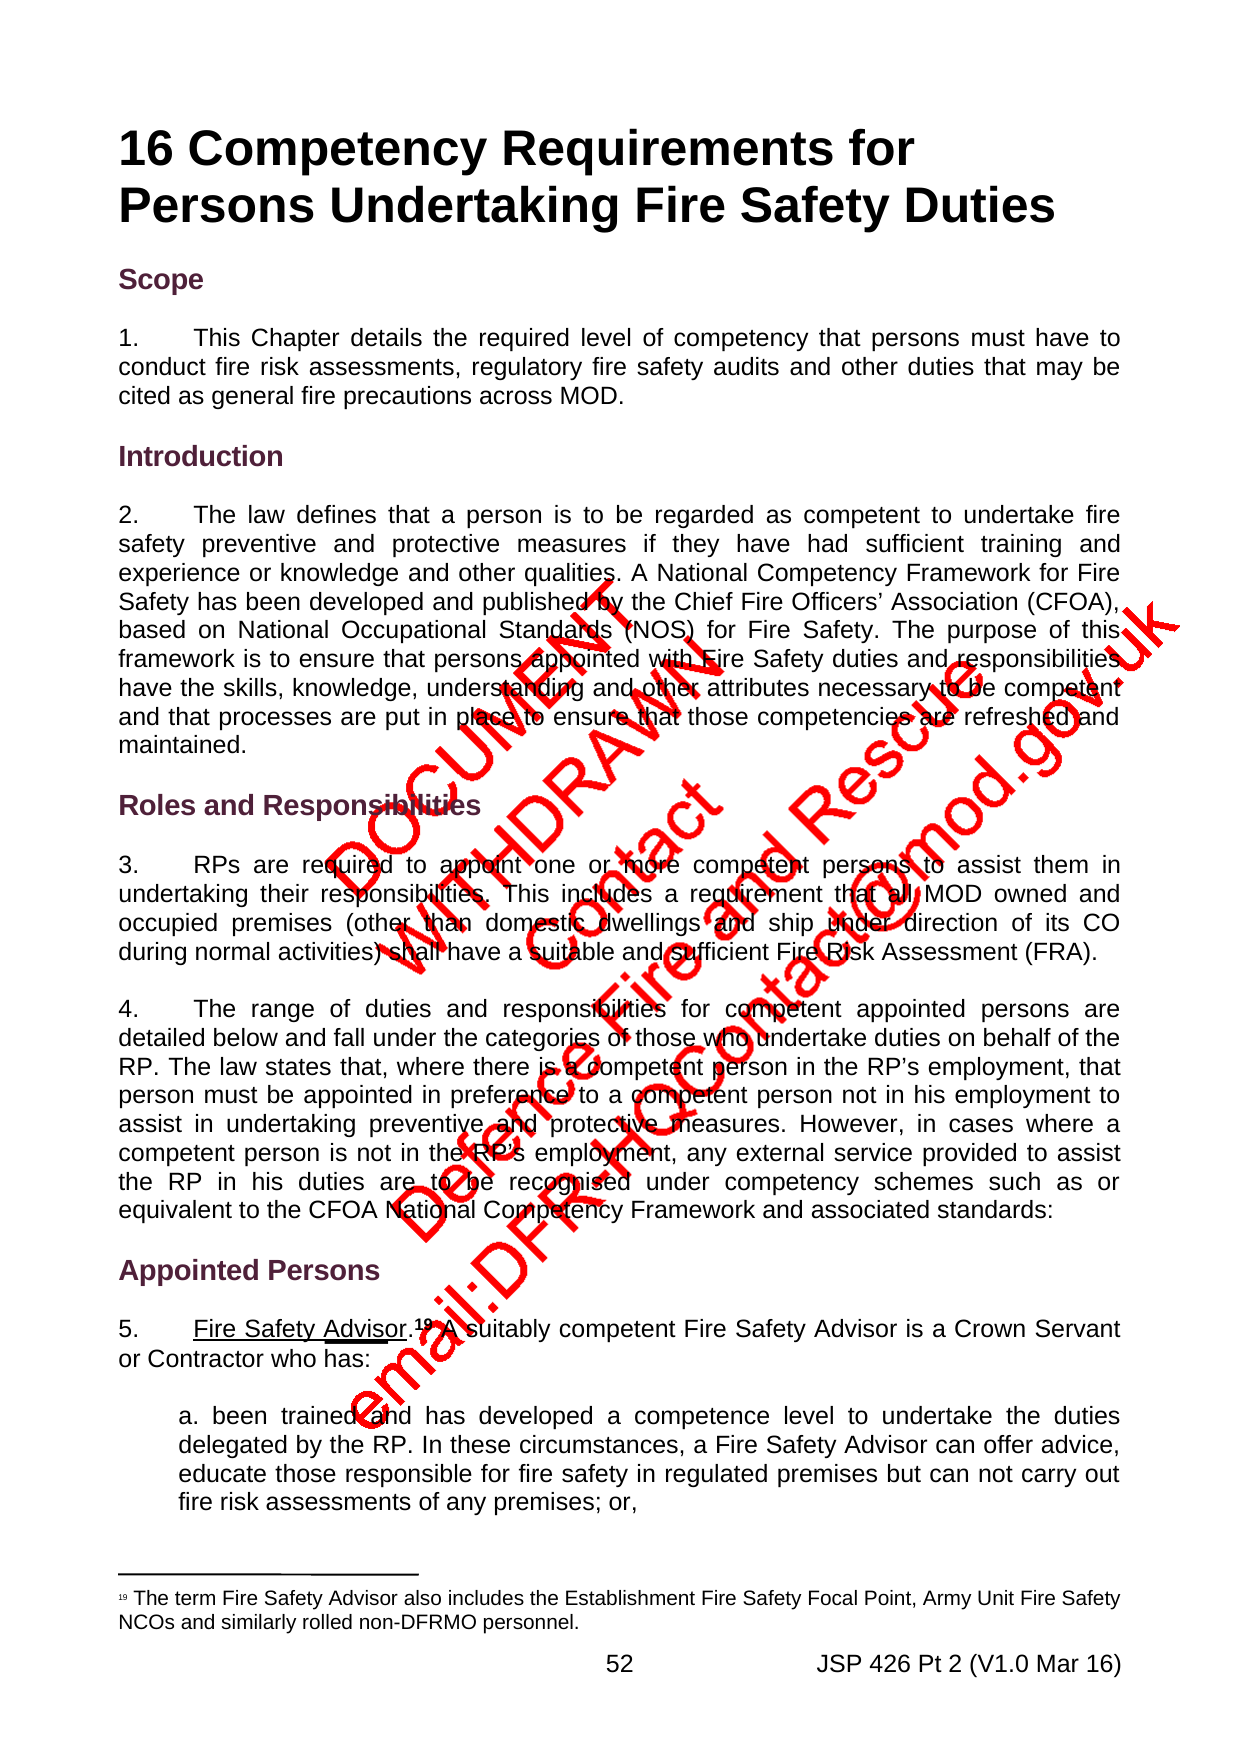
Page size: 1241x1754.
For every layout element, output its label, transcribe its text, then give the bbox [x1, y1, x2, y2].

text Scope [118, 263, 1122, 296]
list The law defines that a person is to be regarded as competent to undertake fire safety preventive and protective measures if they have had sufficient training and experience or knowledge and other qualities. A National Competency Framework for Fire Safety has been developed and published by the Chief Fire Officers’ Association (CFOA), based on National Occupational Standards (NOS) for Fire Safety. The purpose of this framework is to ensure that persons appointed with Fire Safety duties and responsibilities have the skills, knowledge, understanding and other attributes necessary to be competent and that processes are put in place to ensure that those competencies are refreshed and maintained. [118, 501, 1122, 760]
text Roles and Responsibilities [118, 789, 324, 822]
list This Chapter details the required level of competency that persons must have to conduct fire risk assessments, regulatory fire safety audits and other duties that may be cited as general fire precautions across MOD. [118, 324, 1122, 410]
text Appointed Persons [118, 1254, 324, 1287]
text Introduction [118, 439, 1122, 473]
text 19 The term Fire Safety Advisor also includes the Establishment Fire Safety Focal Point, Army Unit Fire Safety NCOs and similarly rolled non-DFRMO personnel. [118, 1586, 1122, 1634]
list The range of duties and responsibilities for competent appointed persons are detailed below and fall under the categories of those who undertake duties on behalf of the RP. The law states that, where there is a competent person in the RP’s employment, that person must be appointed in preference to a competent person not in his employment to assist in undertaking preventive and protective measures. However, in cases where a competent person is not in the RP’s employment, any external service provided to assist the RP in his duties are to be recognised under competency schemes such as or equivalent to the CFOA National Competency Framework and associated standards: [118, 995, 324, 1225]
list RPs are required to appoint one or more competent persons to assist them in undertaking their responsibilities. This includes a requirement that all MOD owned and occupied premises (other than domestic dwellings and ship under direction of its CO during normal activities) shall have a suitable and sufficient Fire Risk Assessment (FRA). [118, 851, 324, 966]
text a. been trained and has developed a competence level to undertake the duties delegated by the RP. In these circumstances, a Fire Safety Advisor can offer advice, educate those responsible for fire safety in regulated premises but can not carry out fire risk assessments of any premises; or, [178, 1402, 1122, 1517]
list Fire Safety Advisor.19 A suitably competent Fire Safety Advisor is a Crown Servant or Contractor who has: [118, 1314, 324, 1373]
text 16 Competency Requirements for Persons Undertaking Fire Safety Duties [118, 119, 1122, 234]
text 52 JSP 426 Pt 2 (V1.0 Mar 16) [606, 1649, 1122, 1678]
